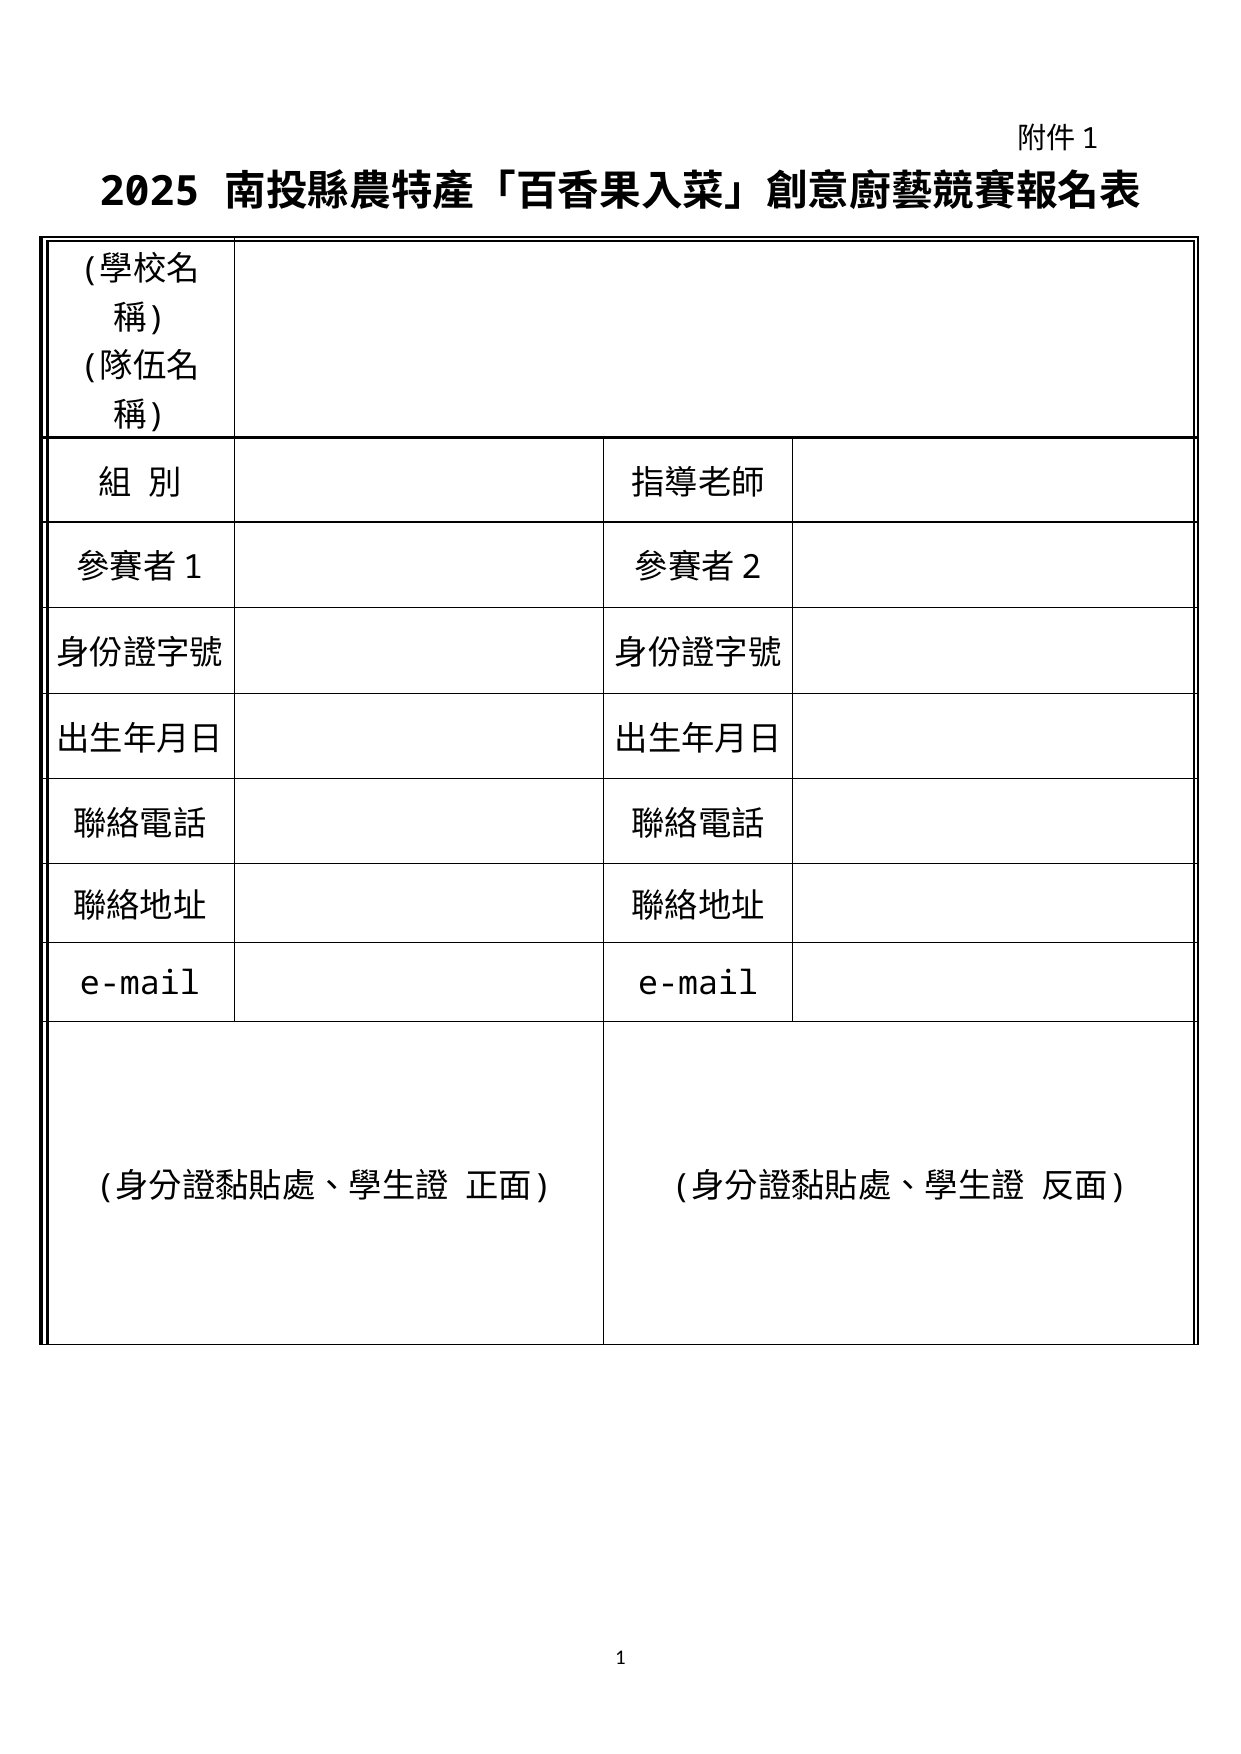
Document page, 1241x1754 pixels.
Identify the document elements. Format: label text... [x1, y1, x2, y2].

table_cell [1166, 943, 1193, 1021]
table_cell [1166, 608, 1193, 692]
table_cell 身份證字號 [49, 608, 75, 692]
table_cell e-mail [49, 943, 75, 1021]
text 2025 南投縣農特產「百香果入菜」創意廚藝競賽報名表 [75, 157, 1165, 217]
text 附件1 [75, 114, 1098, 157]
table_cell [1166, 864, 1193, 942]
table_cell 出生年月日 [49, 694, 75, 778]
table_cell 參賽者1 [49, 523, 75, 607]
table_cell [1166, 439, 1193, 521]
table_header [235, 242, 1193, 436]
table_cell (身分證黏貼處、學生證 反面) [1166, 1022, 1193, 1344]
table_cell 聯絡地址 [49, 864, 75, 942]
table_header (學校名稱) (隊伍名稱) [49, 242, 234, 436]
table_cell 組 別 [49, 439, 75, 521]
table_cell 聯絡電話 [49, 779, 75, 863]
table_cell [1166, 523, 1193, 607]
table_cell (身分證黏貼處、學生證 正面) [49, 1022, 75, 1344]
table_cell [1166, 779, 1193, 863]
table_cell [1166, 694, 1193, 778]
